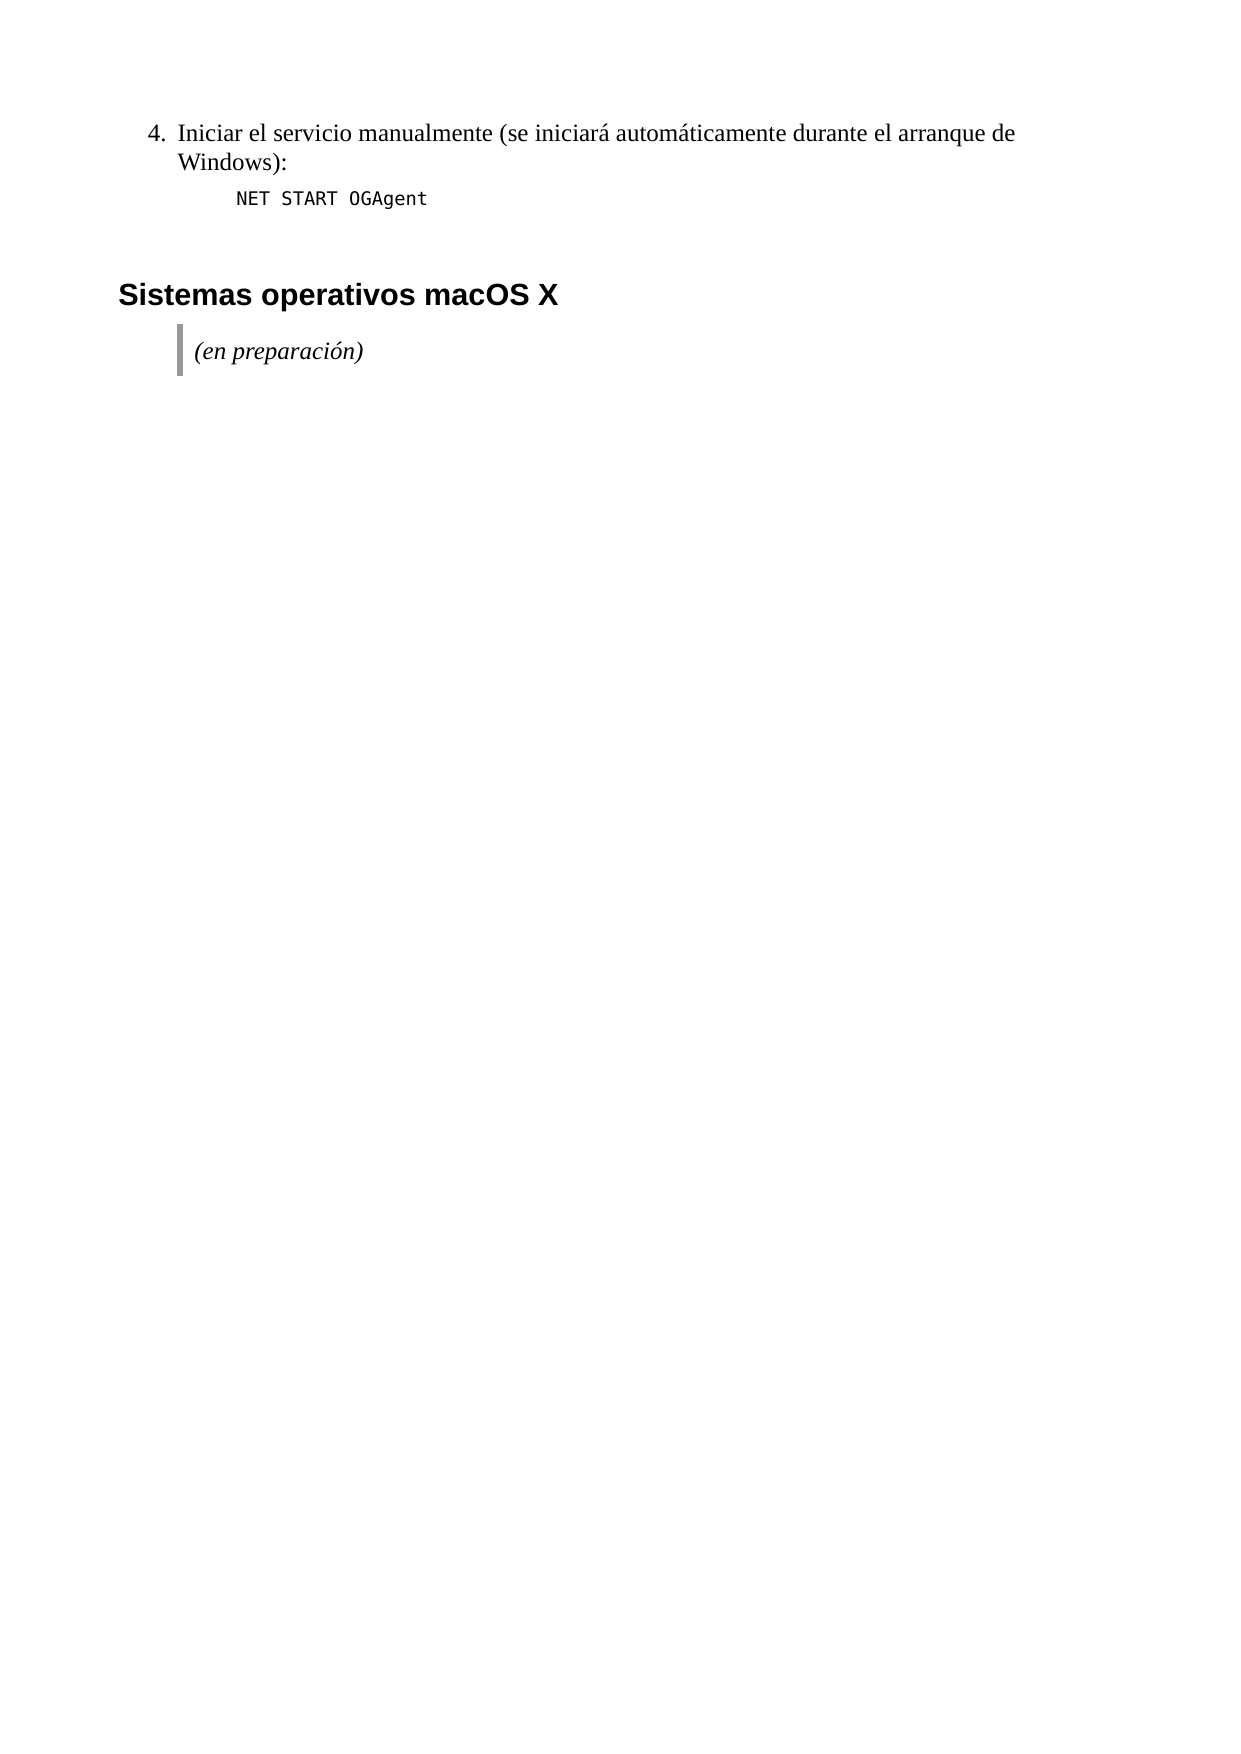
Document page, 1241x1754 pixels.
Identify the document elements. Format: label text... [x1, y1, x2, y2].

text (en preparación) [183, 324, 1063, 376]
subtitle Sistemas operativos macOS X [118, 276, 1122, 312]
list NET START OGAgent [207, 188, 1063, 210]
list Iniciar el servicio manualmente (se iniciará automáticamente durante el arranque de Windows): [148, 118, 1122, 176]
